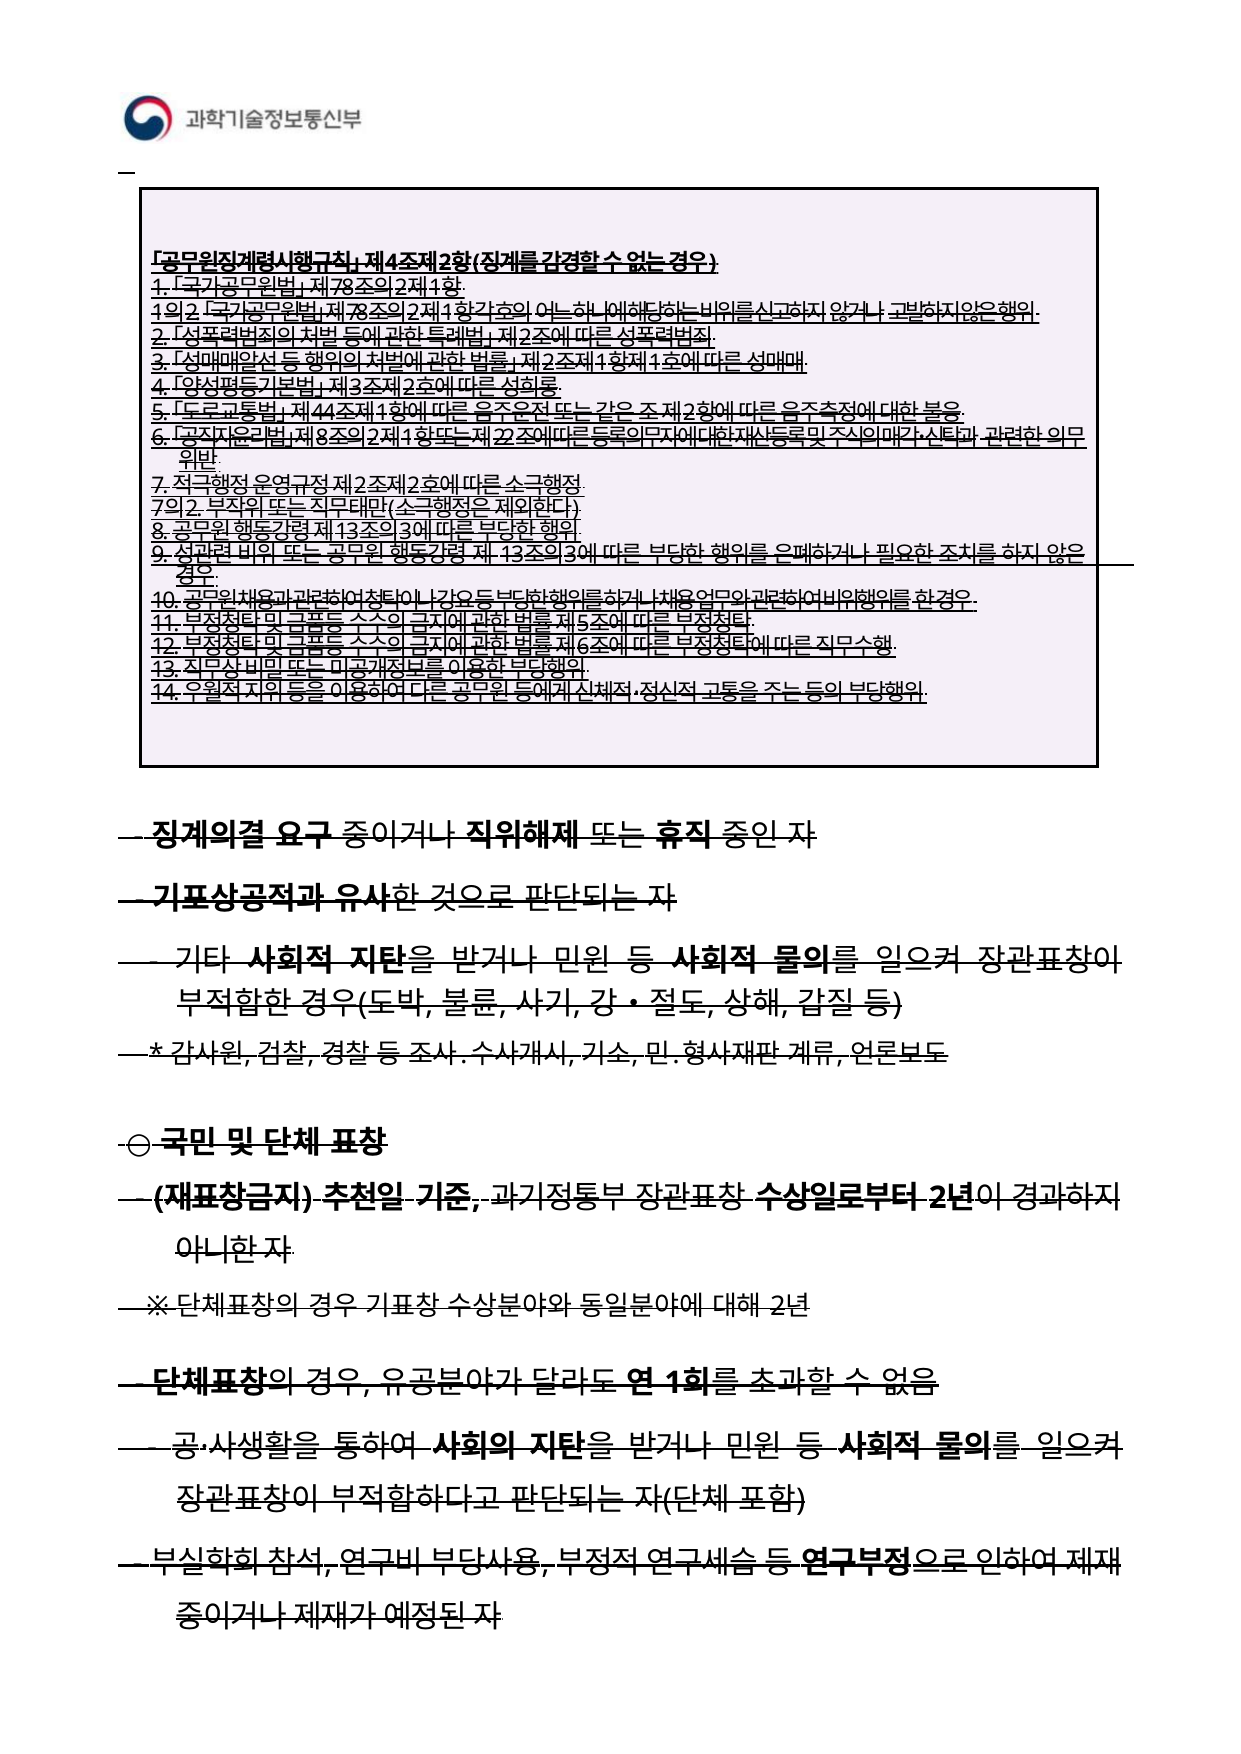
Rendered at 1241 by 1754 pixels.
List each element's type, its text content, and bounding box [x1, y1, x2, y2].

text ※ 단체표창의 경우 기표창 수상분야와 동일분야에 대해 2년 [118, 1284, 1122, 1324]
picture [118, 92, 367, 144]
table_header ｢공무원징계령시행규칙｣ 제4조제2항(징계를 감경할 수 없는 경우) 1. ｢국가공무원법｣ 제78조의2제1항 1의2. ｢국가공무원법｣ 제78조의2제1항 각 호의 어느 하나에 해당하는 비위를 신고하지 않거나 고발하지 않은 행위 2. ｢성폭력범죄의 처벌 등에 관한 특례법｣ 제2조에 따른 성폭력범죄 3. ｢성매매알선 등 행위의 처벌에 관한 법률｣ 제2조제1항제1호에 따른 성매매 4. ｢양성평등기본법｣ 제3조제2호에 따른 성희롱 5. ｢도로교통법｣ 제44조제1항에 따른 음주운전 또는 같은 조 제2항에 따른 음주측정에 대한 불응 6. ｢공직자윤리법｣ 제8조의2제1항 또는 제22조에 따른 등록의무자에 대한 재산등록 및 주식의 매각･신탁과 관련한 의무 위반 7. 적극행정 운영규정 제2조제2호에 따른 소극행정 7의2. 부작위 또는 직무태만(소극행정은 제외한다) 8. 공무원 행동강령 제13조의3에 따른 부당한 행위 9. 성관련 비위 또는 공무원 행동강령 제 13조의3에 따른 부당한 행위를 은폐하거나 필요한 조치를 하지 않은 경우 10. 공무원 채용과 관련하여 청탁이나 강요 등 부당한 행위를 하거나 채용 업무와 관련하여 비위행위를 한 경우 11. 부정청탁 및 금품등 수수의 금지에 관한 법률 제5조에 따른 부정청탁 12. 부정청탁 및 금품등 수수의 금지에 관한 법률 제6조에 따른 부정청탁에 따른 직무수행 13. 직무상 비밀 또는 미공개정보를 이용한 부당행위 14. 우월적 지위 등을 이용하여 다른 공무원 등에게 신체적·정신적 고통을 주는 등의 부당행위 [142, 190, 1096, 765]
text - 공·사생활을 통하여 사회의 지탄을 받거나 민원 등 사회적 물의를 일으켜 장관표창이 부적합하다고 판단되는 자(단체 포함) [118, 1421, 1122, 1519]
text * 감사원, 검찰, 경찰 등 조사․수사개시, 기소, 민․형사재판 계류, 언론보도 [118, 1030, 1122, 1072]
text ○ 국민 및 단체 표창 [118, 1119, 1122, 1162]
text - (재표창금지) 추천일 기준, 과기정통부 장관표창 수상일로부터 2년이 경과하지 아니한 자 [118, 1172, 1122, 1270]
text - 기타 사회적 지탄을 받거나 민원 등 사회적 물의를 일으켜 장관표창이 부적합한 경우(도박, 불륜, 사기, 강‧절도, 상해, 갑질 등) [118, 964, 1122, 1023]
text - 기포상공적과 유사한 것으로 판단되는 자 [118, 873, 1122, 919]
text - 단체표창의 경우, 유공분야가 달라도 연 1회를 초과할 수 없음 [118, 1358, 1122, 1403]
text - 기타 사회적 지탄을 받거나 민원 등 사회적 물의를 일으켜 장관표창이 부적합한 경우(도박, 불륜, 사기, 강‧절도, 상해, 갑질 등) [118, 937, 1122, 962]
text - 부실학회 참석, 연구비 부당사용, 부정적 연구세습 등 연구부정으로 인하여 제재 중이거나 제재가 예정된 자 [118, 1538, 1122, 1636]
text - 징계의결 요구 중이거나 직위해제 또는 휴직 중인 자 [118, 810, 1122, 855]
